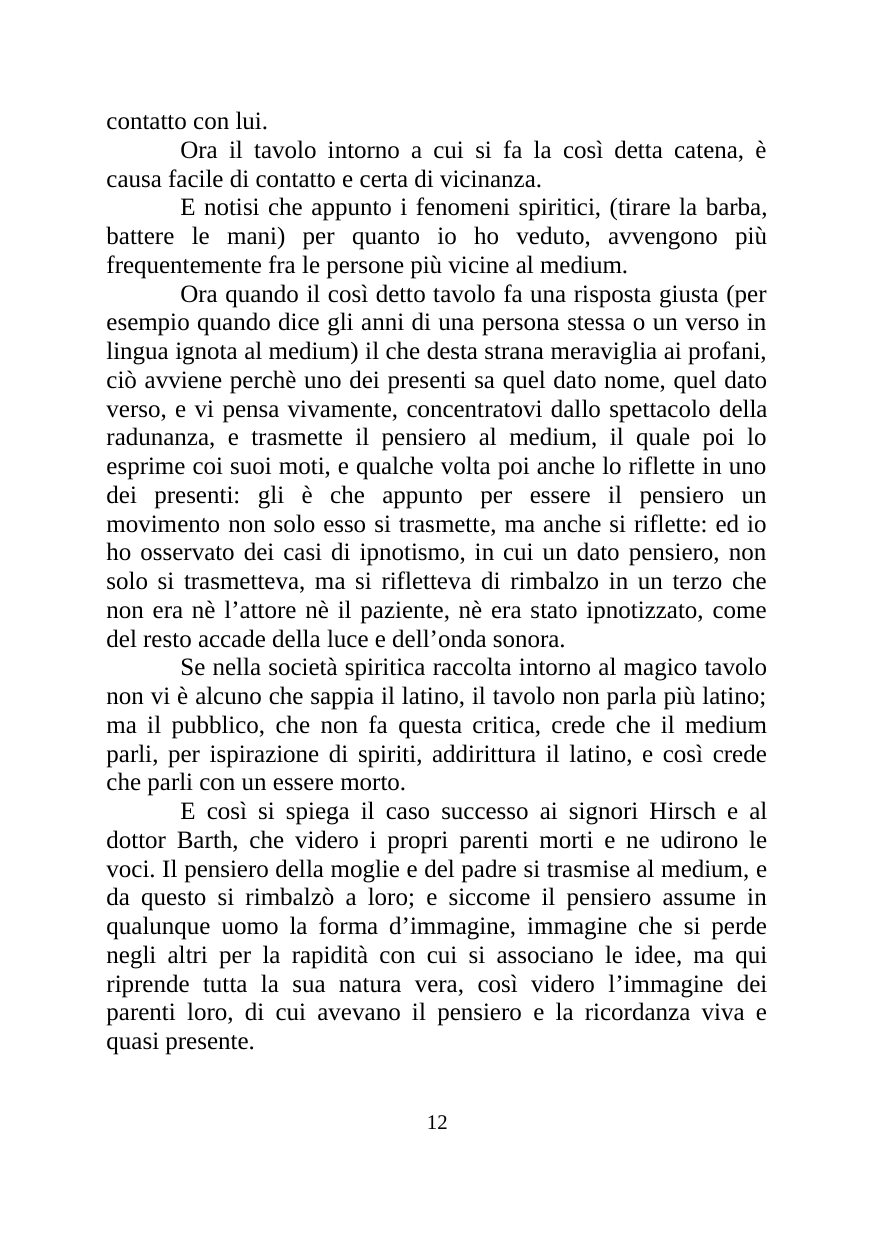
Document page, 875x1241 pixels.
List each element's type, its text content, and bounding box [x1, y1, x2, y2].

text E notisi che appunto i fenomeni spiritici, (tirare la barba, battere le mani) per quanto io ho veduto, avvengono più frequentemente fra le persone più vicine al medium. [106, 192, 768, 279]
text contatto con lui. [106, 106, 768, 135]
text Ora quando il così detto tavolo fa una risposta giusta (per esempio quando dice gli anni di una persona stessa o un verso in lingua ignota al medium) il che desta strana meraviglia ai profani, ciò avviene perchè uno dei presenti sa quel dato nome, quel dato verso, e vi pensa vivamente, concentratovi dallo spettacolo della radunanza, e trasmette il pensiero al medium, il quale poi lo esprime coi suoi moti, e qualche volta poi anche lo riflette in uno dei presenti: gli è che appunto per essere il pensiero un movimento non solo esso si trasmette, ma anche si riflette: ed io ho osservato dei casi di ipnotismo, in cui un dato pensiero, non solo si trasmetteva, ma si rifletteva di rimbalzo in un terzo che non era nè l’attore nè il paziente, nè era stato ipnotizzato, come del resto accade della luce e dell’onda sonora. [106, 279, 768, 652]
text Ora il tavolo intorno a cui si fa la così detta catena, è causa facile di contatto e certa di vicinanza. [106, 135, 768, 192]
text E così si spiega il caso successo ai signori Hirsch e al dottor Barth, che videro i propri parenti morti e ne udirono le voci. Il pensiero della moglie e del padre si trasmise al medium, e da questo si rimbalzò a loro; e siccome il pensiero assume in qualunque uomo la forma d’immagine, immagine che si perde negli altri per la rapidità con cui si associano le idee, ma qui riprende tutta la sua natura vera, così videro l’immagine dei parenti loro, di cui avevano il pensiero e la ricordanza viva e quasi presente. [106, 796, 768, 1055]
text Se nella società spiritica raccolta intorno al magico tavolo non vi è alcuno che sappia il latino, il tavolo non parla più latino; ma il pubblico, che non fa questa critica, crede che il medium parli, per ispirazione di spiriti, addirittura il latino, e così crede che parli con un essere morto. [106, 652, 768, 796]
